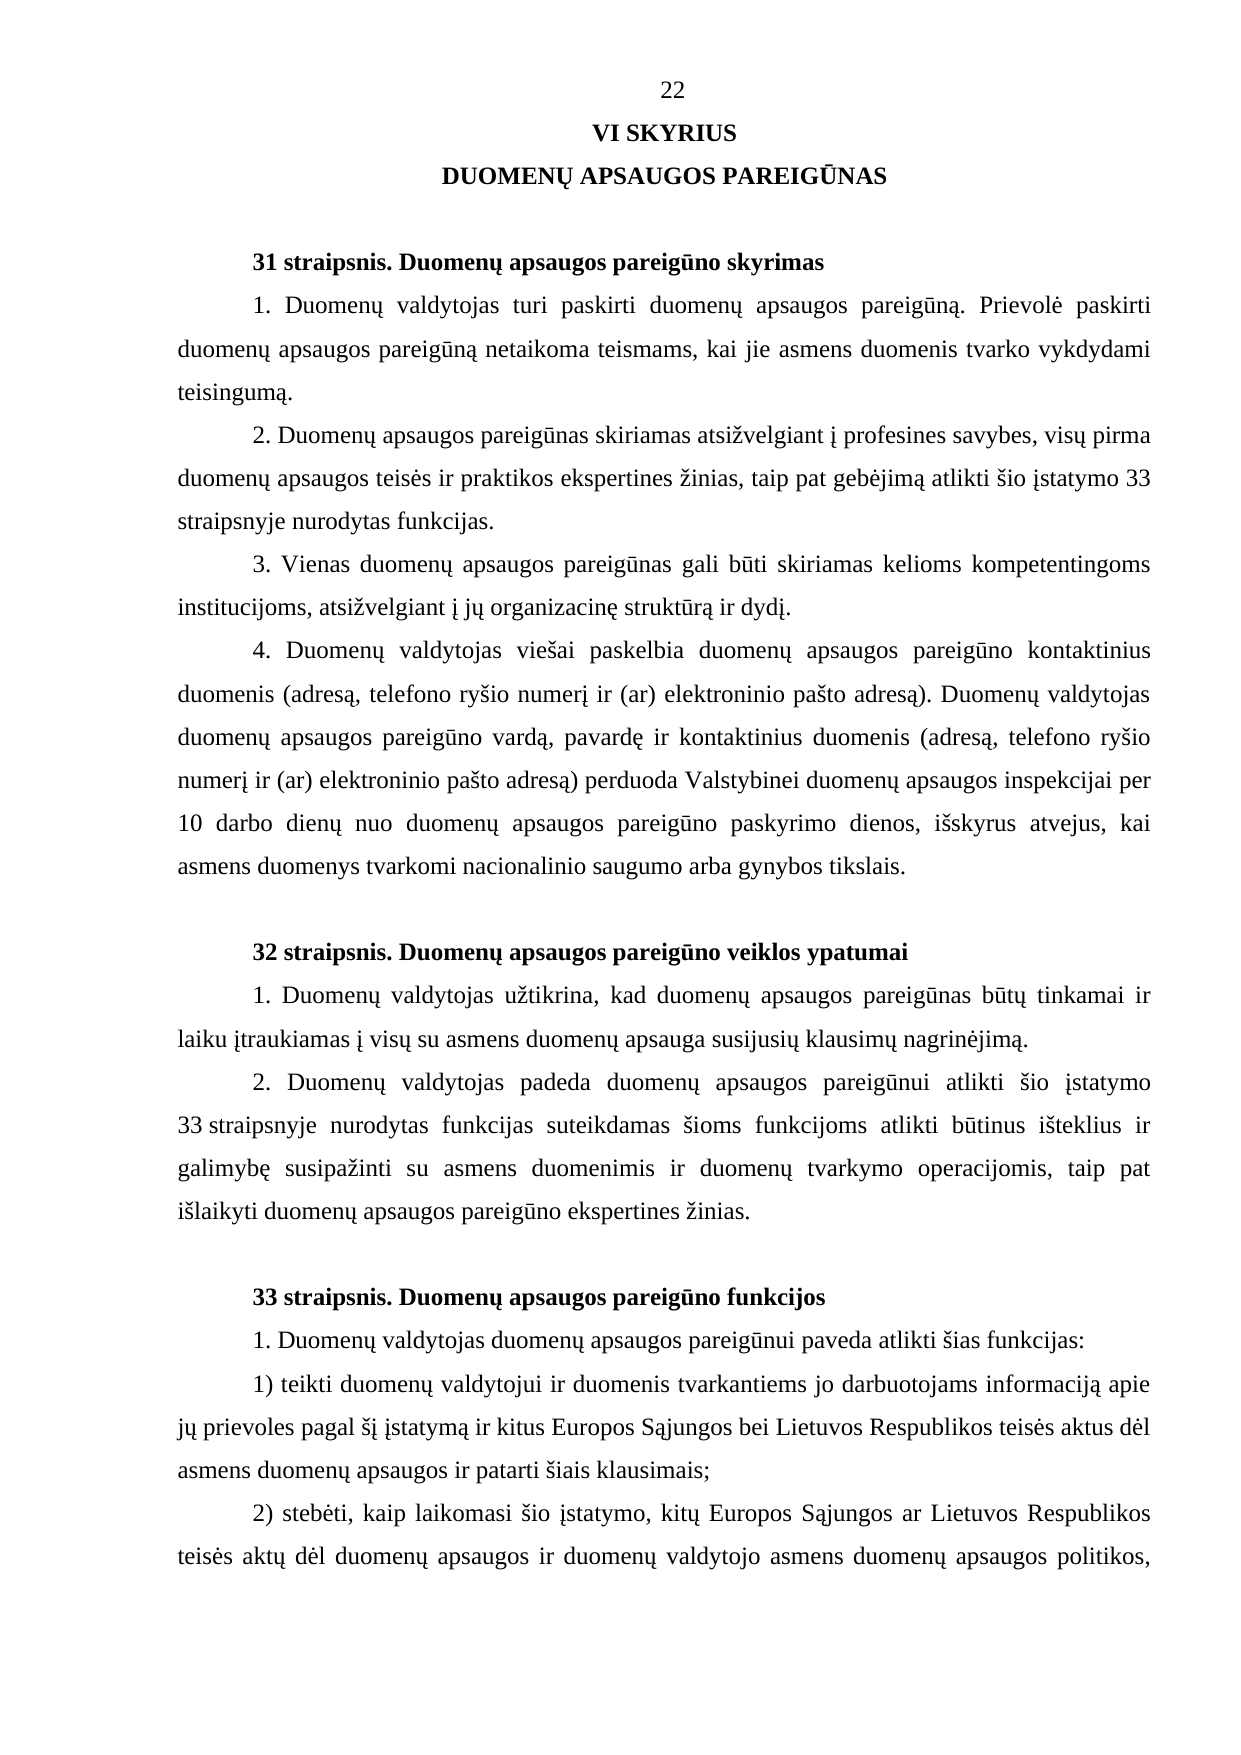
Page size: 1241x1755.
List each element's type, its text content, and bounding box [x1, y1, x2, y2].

text 4. Duomenų valdytojas viešai paskelbia duomenų apsaugos pareigūno kontaktinius duomenis (adresą, telefono ryšio numerį ir (ar) elektroninio pašto adresą). Duomenų valdytojas duomenų apsaugos pareigūno vardą, pavardę ir kontaktinius duomenis (adresą, telefono ryšio numerį ir (ar) elektroninio pašto adresą) perduoda Valstybinei duomenų apsaugos inspekcijai per 10 darbo dienų nuo duomenų apsaugos pareigūno paskyrimo dienos, išskyrus atvejus, kai asmens duomenys tvarkomi nacionalinio saugumo arba gynybos tikslais. [177, 636, 1152, 880]
text 1. Duomenų valdytojas užtikrina, kad duomenų apsaugos pareigūnas būtų tinkamai ir laiku įtraukiamas į visų su asmens duomenų apsauga susijusių klausimų nagrinėjimą. [177, 981, 1152, 1052]
text 33 straipsnis. Duomenų apsaugos pareigūno funkcijos [177, 1282, 1152, 1311]
text VI SKYRIUS [177, 118, 1152, 147]
text 1. Duomenų valdytojas duomenų apsaugos pareigūnui paveda atlikti šias funkcijas: [177, 1326, 1152, 1354]
text 1) teikti duomenų valdytojui ir duomenis tvarkantiems jo darbuotojams informaciją apie jų prievoles pagal šį įstatymą ir kitus Europos Sąjungos bei Lietuvos Respublikos teisės aktus dėl asmens duomenų apsaugos ir patarti šiais klausimais; [177, 1369, 1152, 1484]
text DUOMENŲ APSAUGOS PAREIGŪNAS [177, 161, 1152, 190]
text 2. Duomenų valdytojas padeda duomenų apsaugos pareigūnui atlikti šio įstatymo 33 straipsnyje nurodytas funkcijas suteikdamas šioms funkcijoms atlikti būtinus išteklius ir galimybę susipažinti su asmens duomenimis ir duomenų tvarkymo operacijomis, taip pat išlaikyti duomenų apsaugos pareigūno ekspertines žinias. [177, 1067, 1152, 1225]
text 2) stebėti, kaip laikomasi šio įstatymo, kitų Europos Sąjungos ar Lietuvos Respublikos teisės aktų dėl duomenų apsaugos ir duomenų valdytojo asmens duomenų apsaugos politikos, [177, 1498, 1152, 1570]
text 31 straipsnis. Duomenų apsaugos pareigūno skyrimas [177, 247, 1152, 276]
text 2. Duomenų apsaugos pareigūnas skiriamas atsižvelgiant į profesines savybes, visų pirma duomenų apsaugos teisės ir praktikos ekspertines žinias, taip pat gebėjimą atlikti šio įstatymo 33 straipsnyje nurodytas funkcijas. [177, 420, 1152, 535]
text 32 straipsnis. Duomenų apsaugos pareigūno veiklos ypatumai [177, 937, 1152, 966]
text 3. Vienas duomenų apsaugos pareigūnas gali būti skiriamas kelioms kompetentingoms institucijoms, atsižvelgiant į jų organizacinę struktūrą ir dydį. [177, 549, 1152, 621]
text 1. Duomenų valdytojas turi paskirti duomenų apsaugos pareigūną. Prievolė paskirti duomenų apsaugos pareigūną netaikoma teismams, kai jie asmens duomenis tvarko vykdydami teisingumą. [177, 291, 1152, 406]
